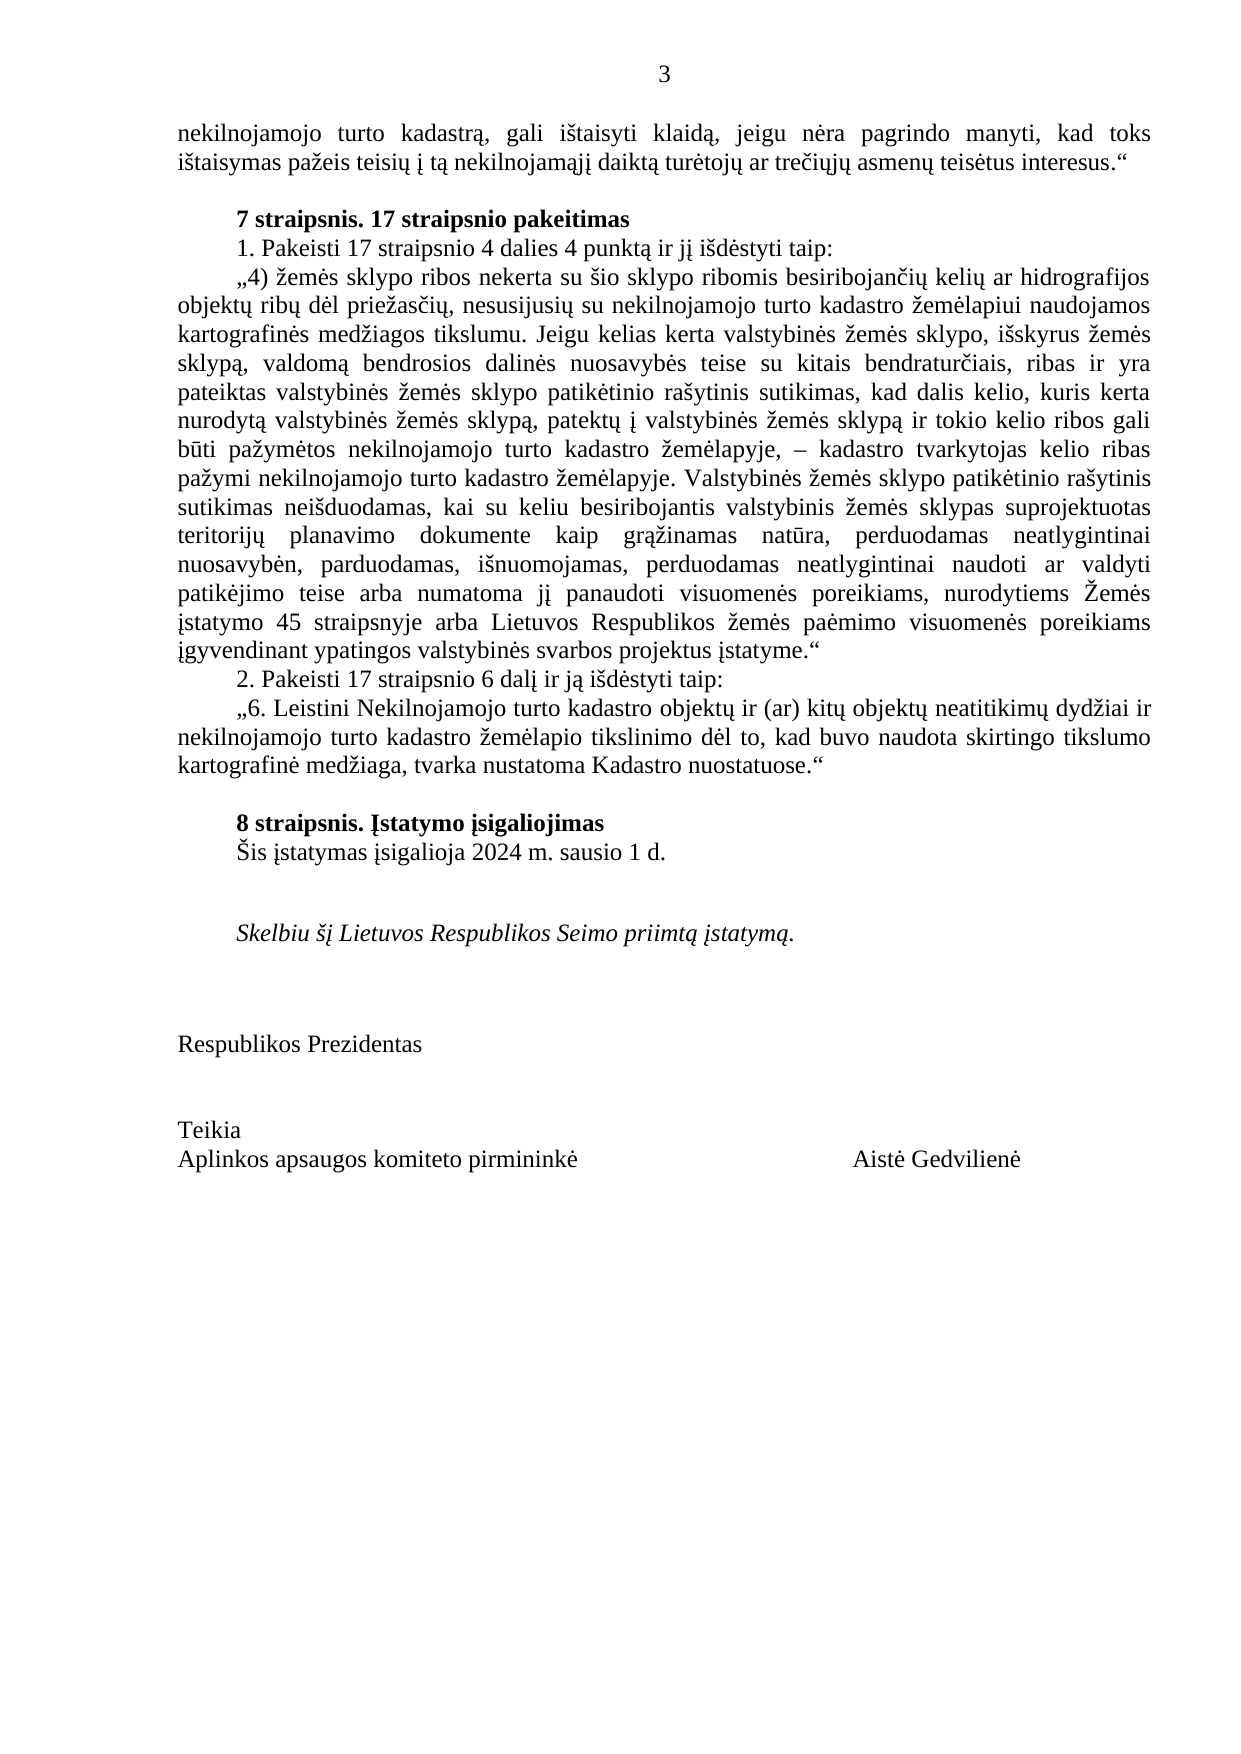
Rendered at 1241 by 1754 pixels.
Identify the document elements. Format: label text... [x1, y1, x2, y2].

text „6. Leistini Nekilnojamojo turto kadastro objektų ir (ar) kitų objektų neatitikimų dydžiai ir nekilnojamojo turto kadastro žemėlapio tikslinimo dėl to, kad buvo naudota skirtingo tikslumo kartografinė medžiaga, tvarka nustatoma Kadastro nuostatuose.“ [177, 693, 1152, 779]
text 1. Pakeisti 17 straipsnio 4 dalies 4 punktą ir jį išdėstyti taip: [236, 233, 1152, 262]
text Aplinkos apsaugos komiteto pirmininkė Aistė Gedvilienė [177, 1144, 1152, 1172]
text 8 straipsnis. Įstatymo įsigaliojimas [177, 808, 1152, 837]
text Teikia [177, 1115, 1152, 1144]
text nekilnojamojo turto kadastrą, gali ištaisyti klaidą, jeigu nėra pagrindo manyti, kad toks ištaisymas pažeis teisių į tą nekilnojamąjį daiktą turėtojų ar trečiųjų asmenų teisėtus interesus.“ [177, 118, 1152, 176]
text Skelbiu šį Lietuvos Respublikos Seimo priimtą įstatymą. [177, 918, 1152, 947]
text Respublikos Prezidentas [177, 1029, 1152, 1057]
text 2. Pakeisti 17 straipsnio 6 dalį ir ją išdėstyti taip: [236, 664, 1152, 693]
text „4) žemės sklypo ribos nekerta su šio sklypo ribomis besiribojančių kelių ar hidrografijos objektų ribų dėl priežasčių, nesusijusių su nekilnojamojo turto kadastro žemėlapiui naudojamos kartografinės medžiagos tikslumu. Jeigu kelias kerta valstybinės žemės sklypo, išskyrus žemės sklypą, valdomą bendrosios dalinės nuosavybės teise su kitais bendraturčiais, ribas ir yra pateiktas valstybinės žemės sklypo patikėtinio rašytinis sutikimas, kad dalis kelio, kuris kerta nurodytą valstybinės žemės sklypą, patektų į valstybinės žemės sklypą ir tokio kelio ribos gali būti pažymėtos nekilnojamojo turto kadastro žemėlapyje, – kadastro tvarkytojas kelio ribas pažymi nekilnojamojo turto kadastro žemėlapyje. Valstybinės žemės sklypo patikėtinio rašytinis sutikimas neišduodamas, kai su keliu besiribojantis valstybinis žemės sklypas suprojektuotas teritorijų planavimo dokumente kaip grąžinamas natūra, perduodamas neatlygintinai nuosavybėn, parduodamas, išnuomojamas, perduodamas neatlygintinai naudoti ar valdyti patikėjimo teise arba numatoma jį panaudoti visuomenės poreikiams, nurodytiems Žemės įstatymo 45 straipsnyje arba Lietuvos Respublikos žemės paėmimo visuomenės poreikiams įgyvendinant ypatingos valstybinės svarbos projektus įstatyme.“ [177, 262, 1152, 664]
text Šis įstatymas įsigalioja 2024 m. sausio 1 d. [177, 837, 1152, 866]
text 7 straipsnis. 17 straipsnio pakeitimas [177, 204, 1152, 233]
